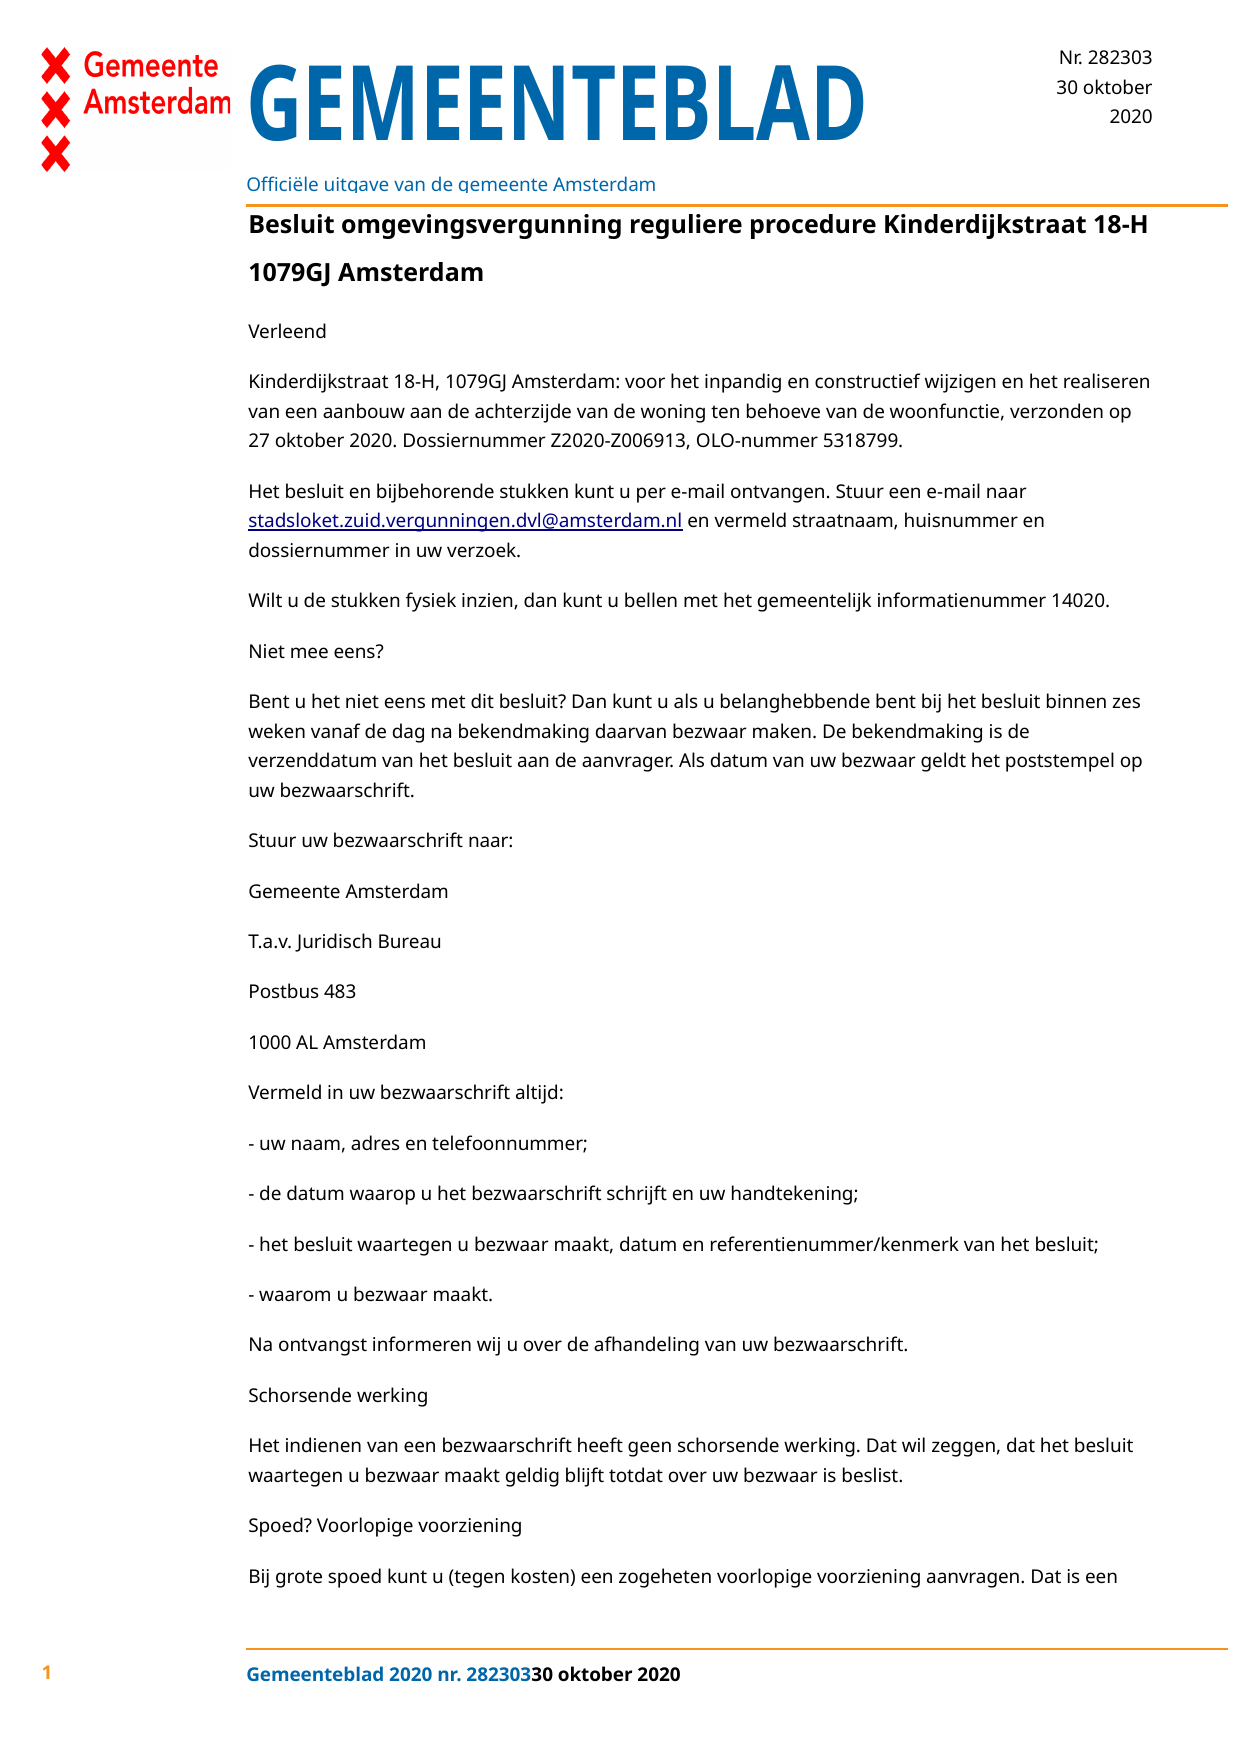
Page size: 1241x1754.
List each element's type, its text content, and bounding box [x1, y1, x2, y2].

text Vermeld in uw bezwaarschrift altijd: [248, 1079, 1152, 1105]
text Spoed? Voorlopige voorziening [248, 1512, 1152, 1538]
text - uw naam, adres en telefoonnummer; [248, 1130, 1152, 1156]
text - waarom u bezwaar maakt. [248, 1281, 1152, 1307]
text Het besluit en bijbehorende stukken kunt u per e-mail ontvangen. Stuur een e-mail naar stadsloket.zuid.vergunningen.dvl@amsterdam.nl en vermeld straatnaam, huisnummer en dossiernummer in uw verzoek. [248, 478, 1152, 563]
text - de datum waarop u het bezwaarschrift schrijft en uw handtekening; [248, 1180, 1152, 1206]
text Stuur uw bezwaarschrift naar: [248, 827, 1152, 853]
text Wilt u de stukken fysiek inzien, dan kunt u bellen met het gemeentelijk informatienummer 14020. [248, 587, 1152, 613]
text - het besluit waartegen u bezwaar maakt, datum en referentienummer/kenmerk van het besluit; [248, 1231, 1152, 1257]
text Na ontvangst informeren wij u over de afhandeling van uw bezwaarschrift. [248, 1332, 1152, 1357]
text Het indienen van een bezwaarschrift heeft geen schorsende werking. Dat wil zeggen, dat het besluit waartegen u bezwaar maakt geldig blijft totdat over uw bezwaar is beslist. [248, 1432, 1152, 1488]
text 1000 AL Amsterdam [248, 1029, 1152, 1055]
text Bent u het niet eens met dit besluit? Dan kunt u als u belanghebbende bent bij het besluit binnen zes weken vanaf de dag na bekendmaking daarvan bezwaar maken. De bekendmaking is de verzenddatum van het besluit aan de aanvrager. Als datum van uw bezwaar geldt het poststempel op uw bezwaarschrift. [248, 688, 1152, 803]
text Verleend [248, 318, 1152, 344]
text T.a.v. Juridisch Bureau [248, 928, 1152, 954]
text Postbus 483 [248, 979, 1152, 1004]
text Niet mee eens? [248, 638, 1152, 664]
text Bij grote spoed kunt u (tegen kosten) een zogeheten voorlopige voorziening aanvragen. Dat is een [248, 1563, 1152, 1589]
text Schorsende werking [248, 1382, 1152, 1408]
text Gemeente Amsterdam [248, 878, 1152, 904]
text Kinderdijkstraat 18-H, 1079GJ Amsterdam: voor het inpandig en constructief wijzigen en het realiseren van een aanbouw aan de achterzijde van de woning ten behoeve van de woonfunctie, verzonden op 27 oktober 2020. Dossiernummer Z2020-Z006913, OLO-nummer 5318799. [248, 368, 1152, 453]
picture [41, 47, 231, 172]
text Besluit omgevingsvergunning reguliere procedure Kinderdijkstraat 18-H 1079GJ Amsterdam [248, 207, 1152, 288]
